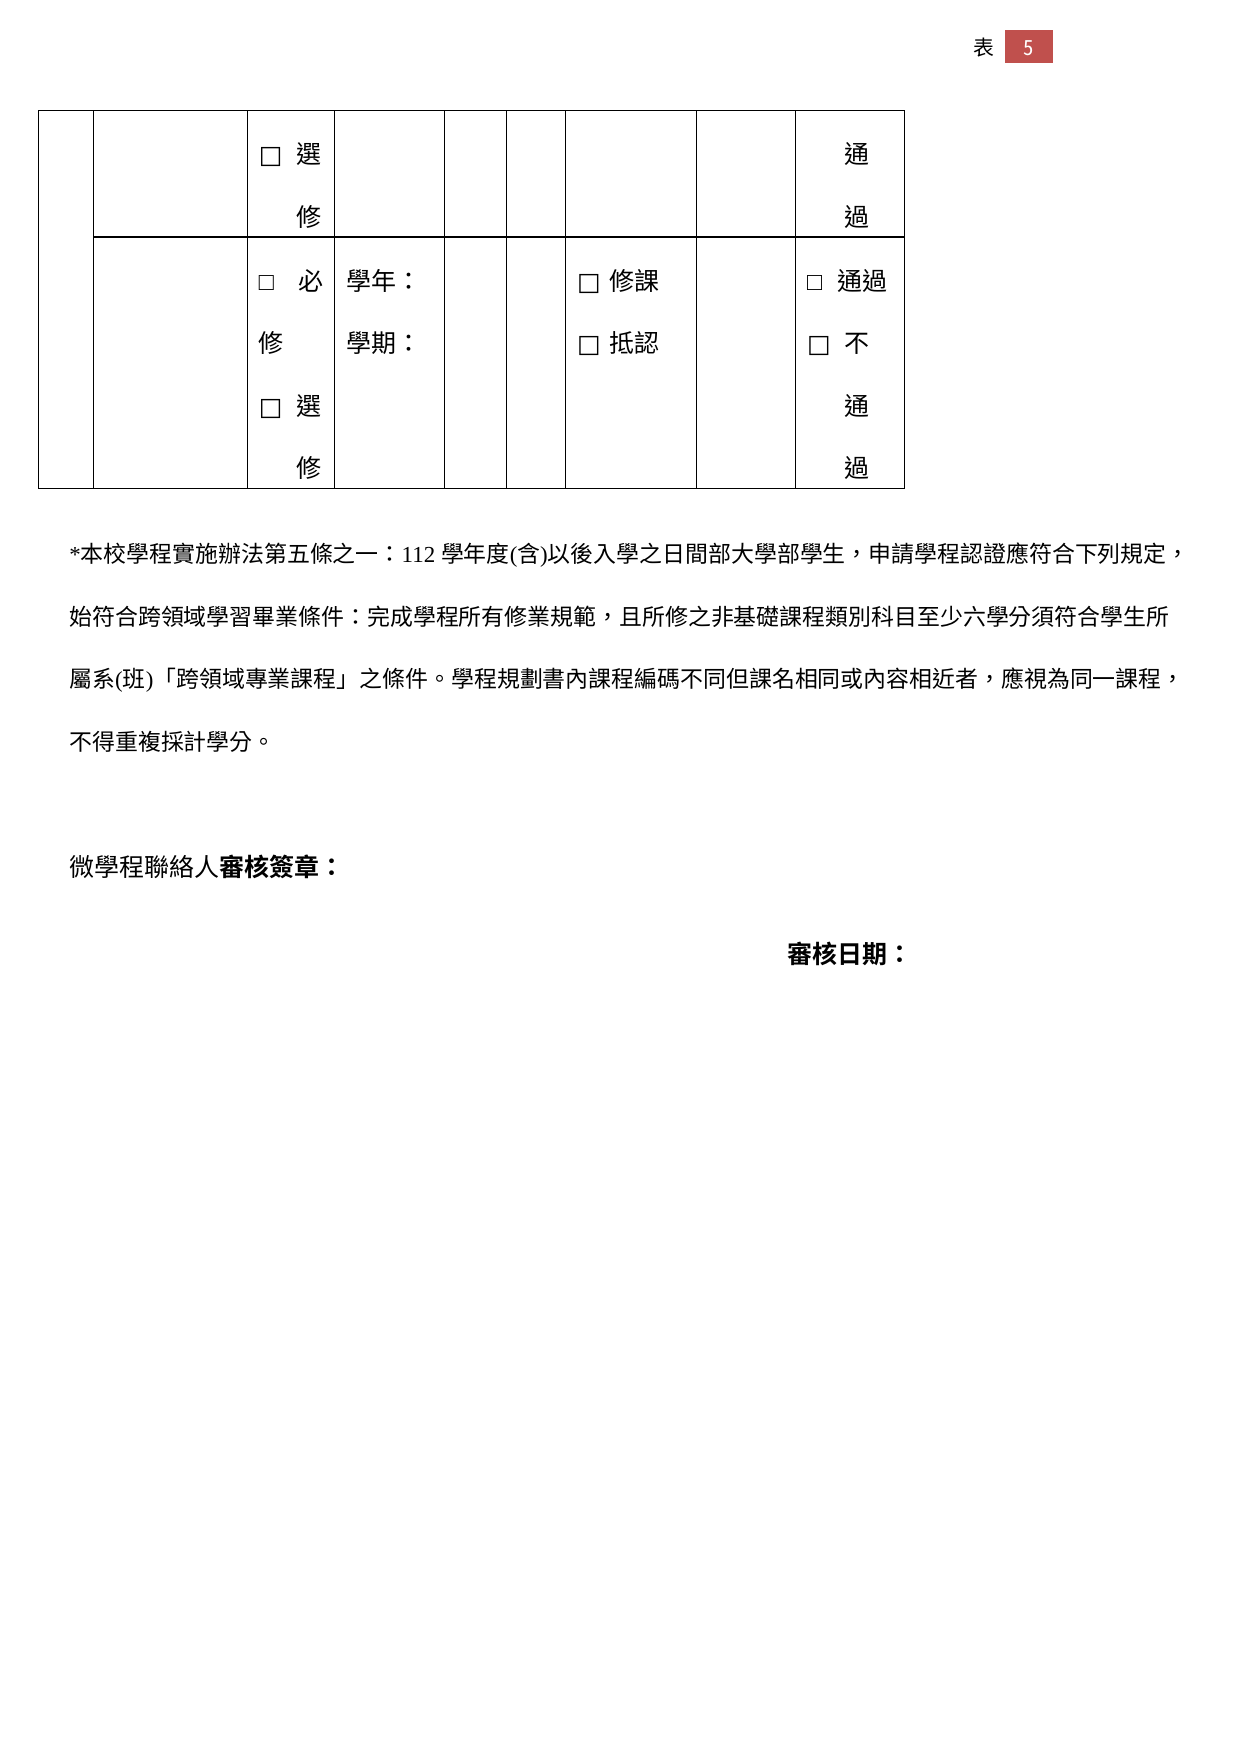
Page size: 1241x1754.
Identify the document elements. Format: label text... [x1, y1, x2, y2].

table_cell □ 必修 選修 [248, 238, 334, 487]
text *本校學程實施辦法第五條之一：112 學年度(含)以後入學之日間部大學部學生，申請學程認證應符合下列規定，始符合跨領域學習畢業條件：完成學程所有修業規範，且所修之非基礎課程類別科目至少六學分須符合學生所屬系(班)「跨領域專業課程」之條件。學程規劃書內課程編碼不同但課名相同或內容相近者，應視為同一課程，不得重複採計學分。 [69, 511, 1191, 761]
table_cell [445, 238, 506, 487]
table_cell [335, 111, 444, 236]
table_cell [507, 111, 565, 236]
table_cell 學年： 學期： [335, 238, 444, 487]
table_cell [445, 111, 506, 236]
table_cell [697, 111, 795, 236]
table_cell □ 通過 不通過 [796, 238, 904, 487]
table_cell [94, 238, 247, 487]
table_cell [39, 111, 93, 487]
table_cell □ 通過 不通過 [796, 111, 904, 236]
table_cell [507, 238, 565, 487]
table_cell □ 必修 選修 [248, 111, 334, 236]
table_cell [697, 238, 795, 487]
text 微學程聯絡人審核簽章： [69, 761, 1176, 886]
table_cell 修課 抵認 [566, 238, 696, 487]
text 審核日期： [187, 909, 936, 971]
table_cell [94, 111, 247, 236]
table_cell [566, 111, 696, 236]
